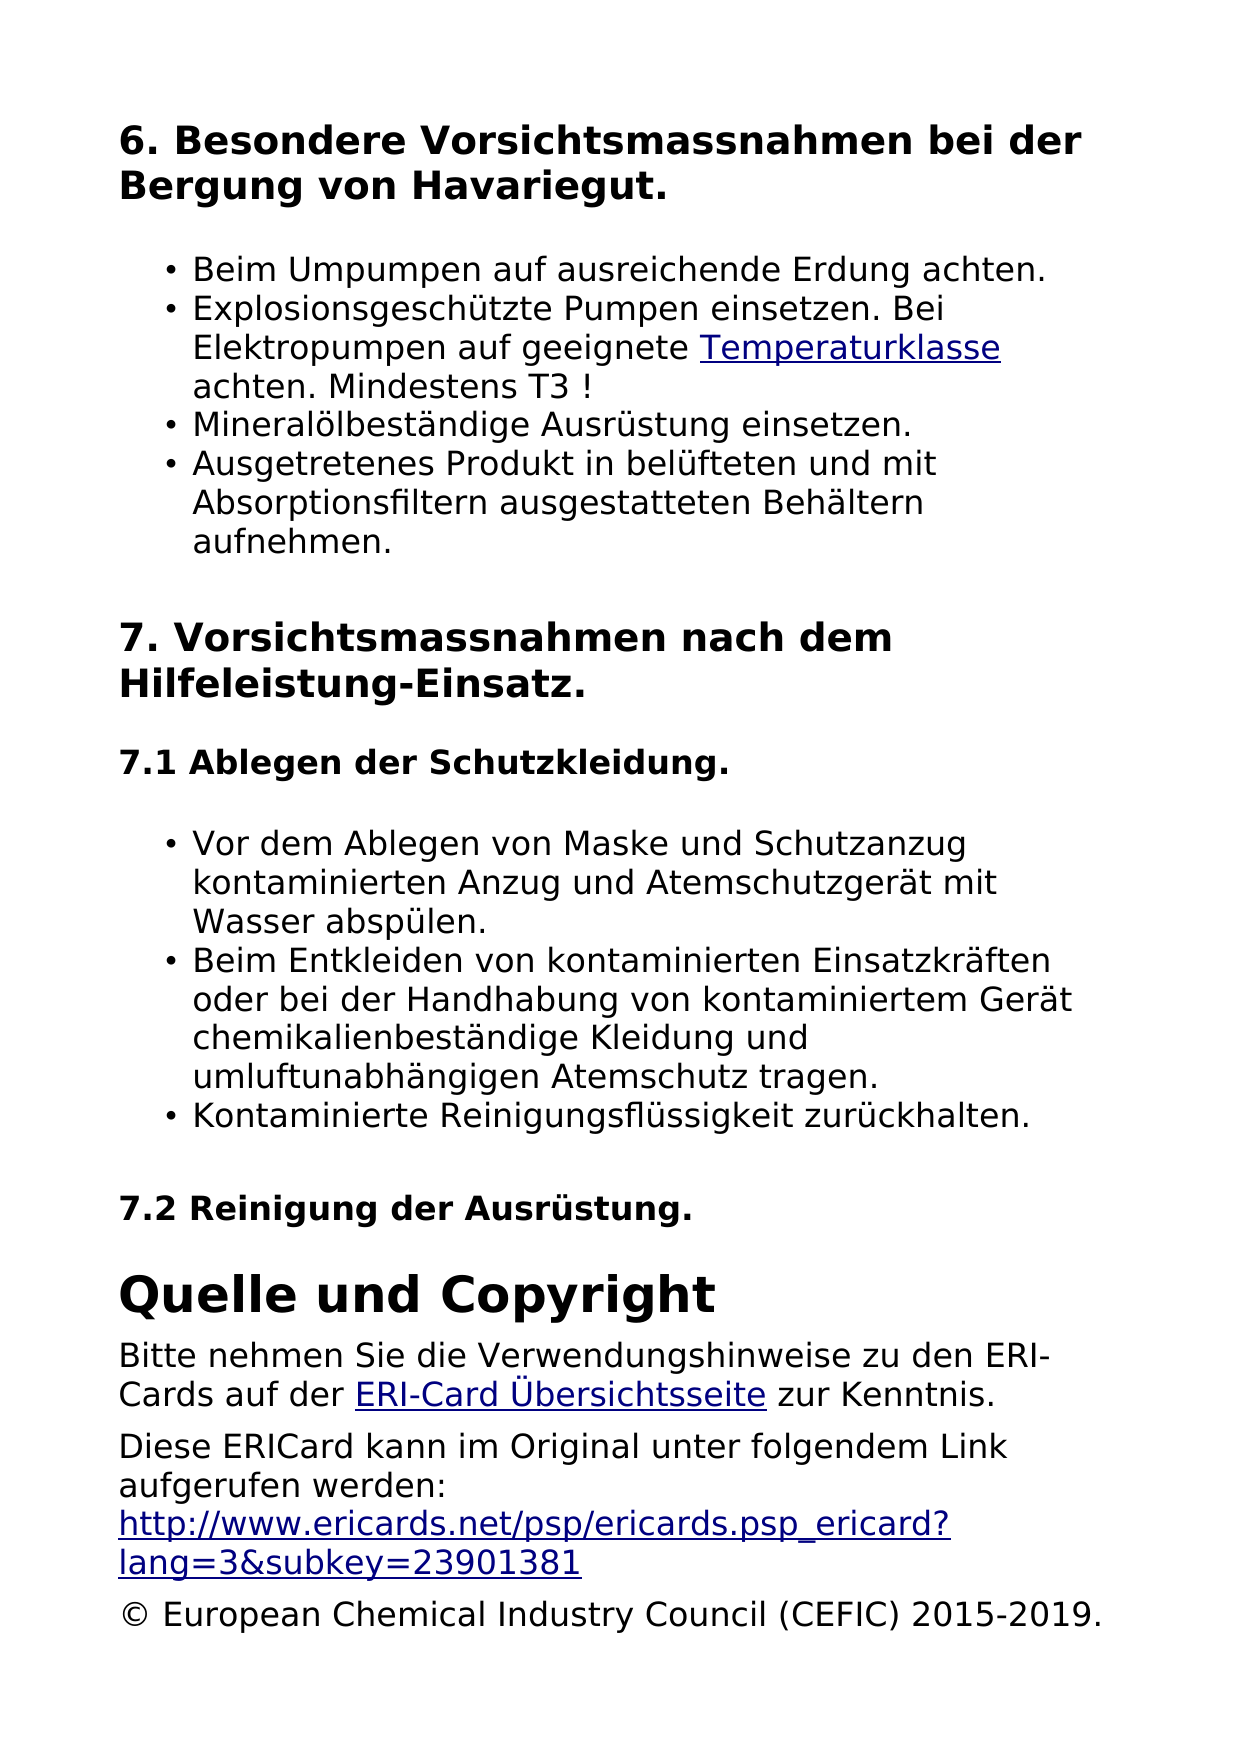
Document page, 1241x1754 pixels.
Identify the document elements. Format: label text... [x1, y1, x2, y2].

subtitle 7.2 Reinigung der Ausrüstung. [118, 1190, 1122, 1229]
subtitle 7.1 Ablegen der Schutzkleidung. [118, 744, 1122, 783]
list Mineralölbeständige Ausrüstung einsetzen. [177, 406, 1122, 445]
list Ausgetretenes Produkt in belüfteten und mit Absorptionsfiltern ausgestatteten Behältern aufnehmen. [177, 445, 1122, 561]
list Kontaminierte Reinigungsflüssigkeit zurückhalten. [177, 1097, 1122, 1135]
subtitle 6. Besondere Vorsichtsmassnahmen bei der Bergung von Havariegut. [118, 118, 1122, 208]
text Bitte nehmen Sie die Verwendungshinweise zu den ERI-Cards auf der ERI-Card Übersichtsseite zur Kenntnis. [118, 1337, 1122, 1415]
list Explosionsgeschützte Pumpen einsetzen. Bei Elektropumpen auf geeignete Temperaturklasse achten. Mindestens T3 ! [177, 289, 1122, 406]
list Vor dem Ablegen von Maske und Schutzanzug kontaminierten Anzug und Atemschutzgerät mit Wasser abspülen. [177, 824, 1122, 941]
text © European Chemical Industry Council (CEFIC) 2015-2019. [118, 1595, 1122, 1634]
text Diese ERICard kann im Original unter folgendem Link aufgerufen werden: http://www.ericards.net/psp/ericards.psp_ericard?lang=3&subkey=23901381 [118, 1427, 1122, 1583]
list Beim Entkleiden von kontaminierten Einsatzkräften oder bei der Handhabung von kontaminiertem Gerät chemikalienbeständige Kleidung und umluftunabhängigen Atemschutz tragen. [177, 941, 1122, 1097]
subtitle Quelle und Copyright [118, 1266, 1122, 1324]
list Beim Umpumpen auf ausreichende Erdung achten. [177, 251, 1122, 289]
subtitle 7. Vorsichtsmassnahmen nach dem Hilfeleistung-Einsatz. [118, 616, 1122, 706]
